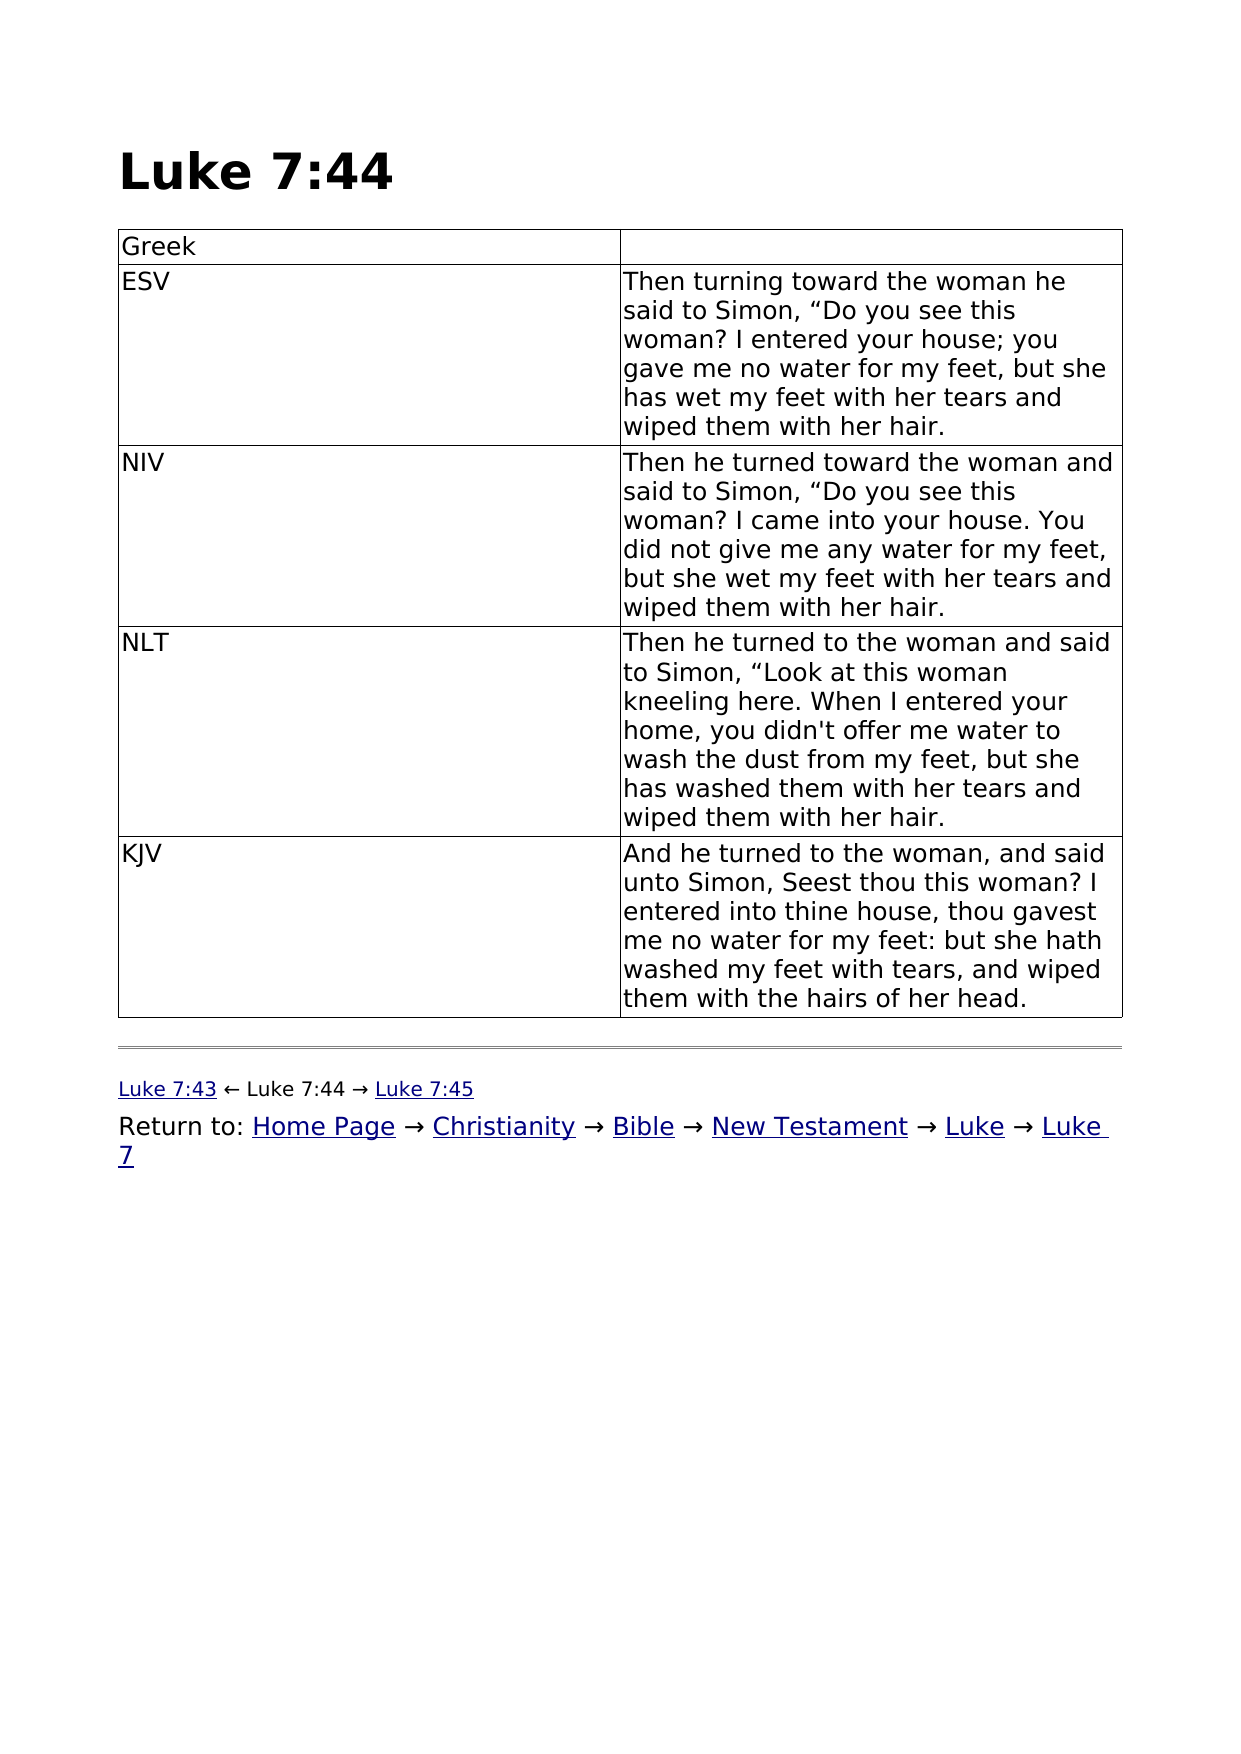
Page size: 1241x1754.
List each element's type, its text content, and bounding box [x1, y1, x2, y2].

table_cell ESV [119, 265, 620, 445]
table_cell And he turned to the woman, and said unto Simon, Seest thou this woman? I entered into thine house, thou gavest me no water for my feet: but she hath washed my feet with tears, and wiped them with the hairs of her head. [621, 837, 1122, 1017]
text Luke 7:43 ← Luke 7:44 → Luke 7:45 [118, 1078, 1122, 1112]
table_cell Then turning toward the woman he said to Simon, “Do you see this woman? I entered your house; you gave me no water for my feet, but she has wet my feet with her tears and wiped them with her hair. [621, 265, 1122, 445]
table_cell NLT [119, 627, 620, 836]
table_cell KJV [119, 837, 620, 1017]
table_cell NIV [119, 446, 620, 626]
table_cell Then he turned to the woman and said to Simon, “Look at this woman kneeling here. When I entered your home, you didn't offer me water to wash the dust from my feet, but she has washed them with her tears and wiped them with her hair. [621, 627, 1122, 836]
table_header Greek [119, 230, 620, 264]
table_header [621, 230, 1122, 264]
text Return to: Home Page → Christianity → Bible → New Testament → Luke → Luke 7 [118, 1112, 1122, 1170]
subtitle Luke 7:44 [118, 143, 1122, 201]
table_cell Then he turned toward the woman and said to Simon, “Do you see this woman? I came into your house. You did not give me any water for my feet, but she wet my feet with her tears and wiped them with her hair. [621, 446, 1122, 626]
